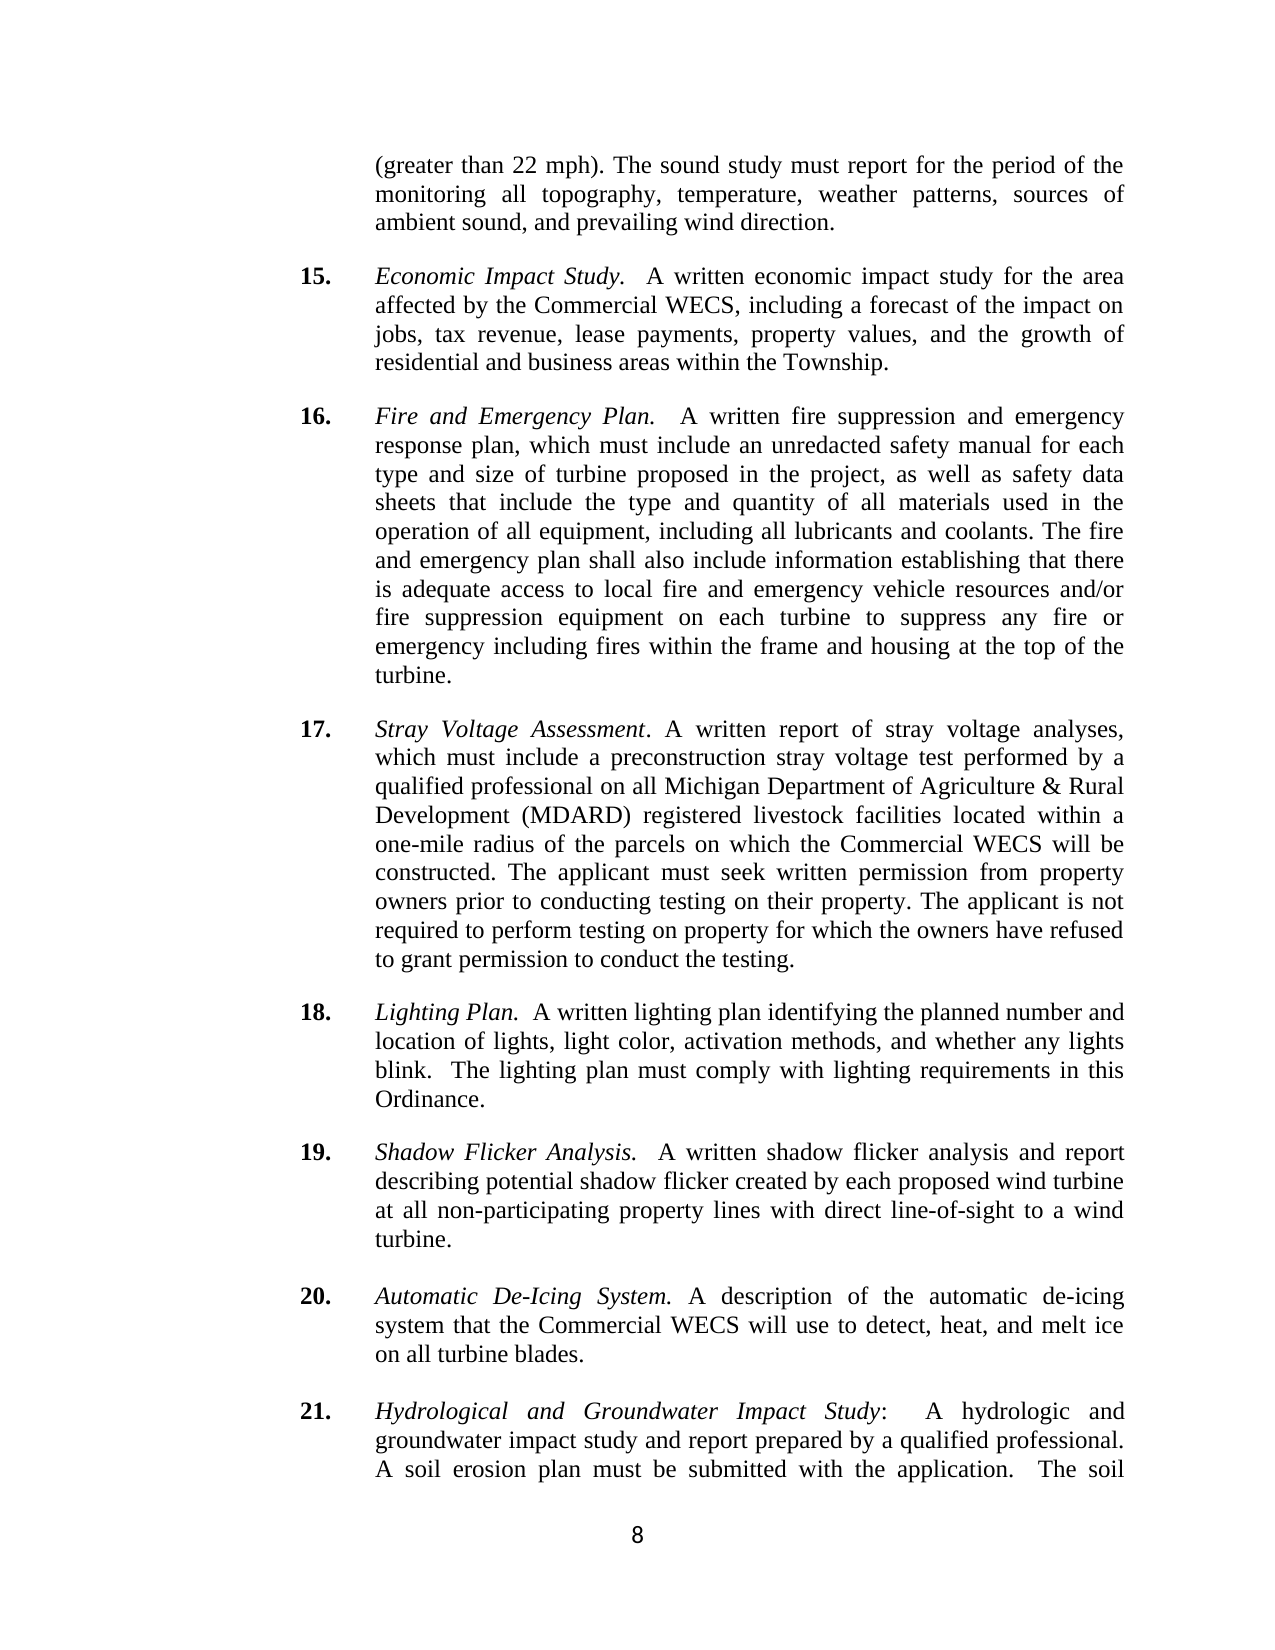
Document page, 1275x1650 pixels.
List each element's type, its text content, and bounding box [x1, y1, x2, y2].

list Fire and Emergency Plan. A written fire suppression and emergency response plan, which must include an unredacted safety manual for each type and size of turbine proposed in the project, as well as safety data sheets that include the type and quantity of all materials used in the operation of all equipment, including all lubricants and coolants. The fire and emergency plan shall also include information establishing that there is adequate access to local fire and emergency vehicle resources and/or fire suppression equipment on each turbine to suppress any fire or emergency including fires within the frame and housing at the top of the turbine. [300, 401, 1125, 689]
list (greater than 22 mph). The sound study must report for the period of the monitoring all topography, temperature, weather patterns, sources of ambient sound, and prevailing wind direction. [300, 150, 1125, 236]
list Automatic De-Icing System. A description of the automatic de-icing system that the Commercial WECS will use to detect, heat, and melt ice on all turbine blades. [300, 1281, 1125, 1367]
list Shadow Flicker Analysis. A written shadow flicker analysis and report describing potential shadow flicker created by each proposed wind turbine at all non-participating property lines with direct line-of-sight to a wind turbine. [300, 1137, 1125, 1252]
list Economic Impact Study. A written economic impact study for the area affected by the Commercial WECS, including a forecast of the impact on jobs, tax revenue, lease payments, property values, and the growth of residential and business areas within the Township. [300, 261, 1125, 376]
list Lighting Plan. A written lighting plan identifying the planned number and location of lights, light color, activation methods, and whether any lights blink. The lighting plan must comply with lighting requirements in this Ordinance. [300, 997, 1125, 1112]
list Stray Voltage Assessment. A written report of stray voltage analyses, which must include a preconstruction stray voltage test performed by a qualified professional on all Michigan Department of Agriculture & Rural Development (MDARD) registered livestock facilities located within a one-mile radius of the parcels on which the Commercial WECS will be constructed. The applicant must seek written permission from property owners prior to conducting testing on their property. The applicant is not required to perform testing on property for which the owners have refused to grant permission to conduct the testing. [300, 714, 1125, 972]
list Hydrological and Groundwater Impact Study: A hydrologic and groundwater impact study and report prepared by a qualified professional. A soil erosion plan must be submitted with the application. The soil [300, 1396, 1125, 1482]
